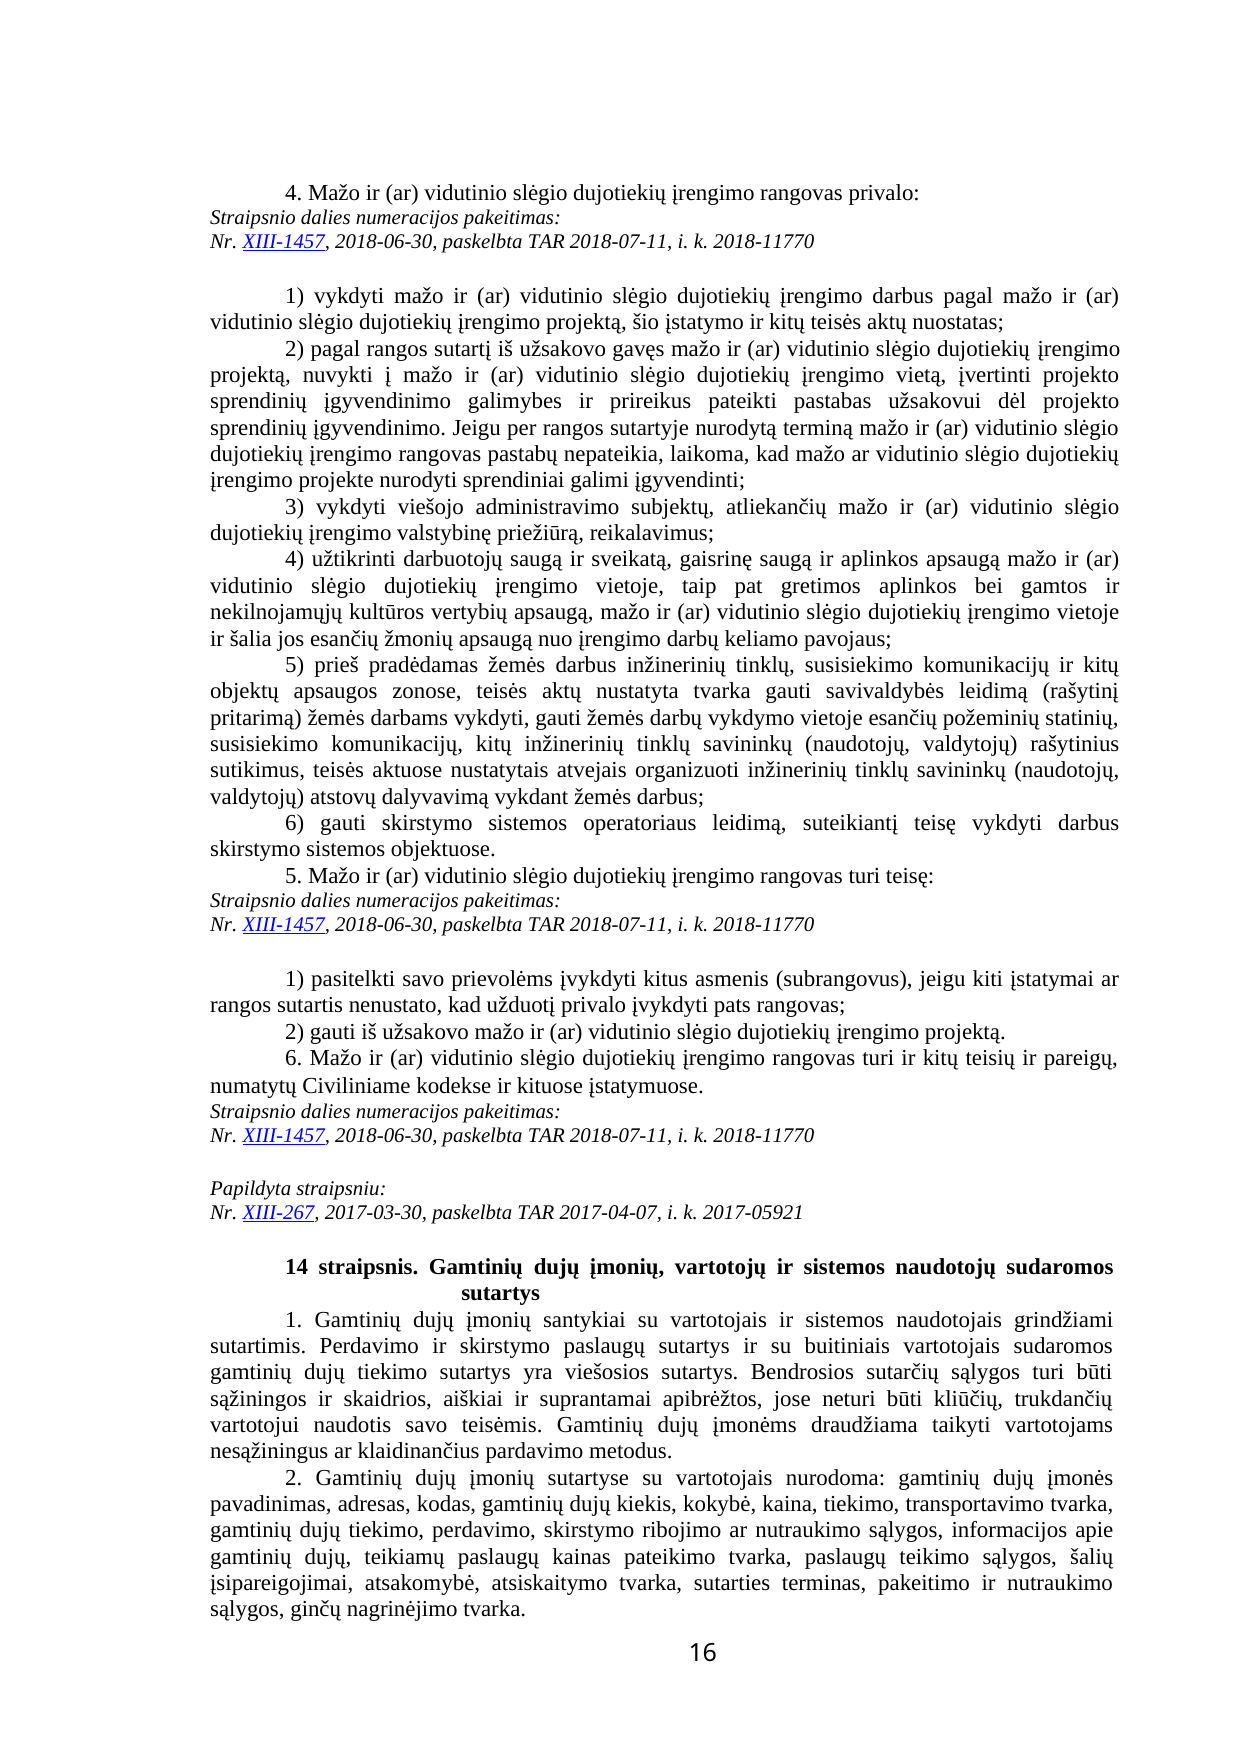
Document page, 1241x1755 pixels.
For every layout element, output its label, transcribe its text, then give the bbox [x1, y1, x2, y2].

text Nr. XIII-267, 2017-03-30, paskelbta TAR 2017-04-07, i. k. 2017-05921 [210, 1200, 1120, 1224]
text Papildyta straipsniu: [210, 1176, 1120, 1200]
text 2) pagal rangos sutartį iš užsakovo gavęs mažo ir (ar) vidutinio slėgio dujotiekių įrengimo projektą, nuvykti į mažo ir (ar) vidutinio slėgio dujotiekių įrengimo vietą, įvertinti projekto sprendinių įgyvendinimo galimybes ir prireikus pateikti pastabas užsakovui dėl projekto sprendinių įgyvendinimo. Jeigu per rangos sutartyje nurodytą terminą mažo ir (ar) vidutinio slėgio dujotiekių įrengimo rangovas pastabų nepateikia, laikoma, kad mažo ar vidutinio slėgio dujotiekių įrengimo projekte nurodyti sprendiniai galimi įgyvendinti; [210, 335, 1120, 493]
text 2) gauti iš užsakovo mažo ir (ar) vidutinio slėgio dujotiekių įrengimo projektą. [210, 1018, 1120, 1044]
text Straipsnio dalies numeracijos pakeitimas: [210, 1099, 1120, 1123]
text Nr. XIII-1457, 2018-06-30, paskelbta TAR 2018-07-11, i. k. 2018-11770 [210, 912, 1120, 936]
text 5. Mažo ir (ar) vidutinio slėgio dujotiekių įrengimo rangovas turi teisę: [210, 862, 1120, 888]
text Nr. XIII-1457, 2018-06-30, paskelbta TAR 2018-07-11, i. k. 2018-11770 [210, 229, 1120, 253]
text Straipsnio dalies numeracijos pakeitimas: [210, 205, 1120, 229]
text 1) pasitelkti savo prievolėms įvykdyti kitus asmenis (subrangovus), jeigu kiti įstatymai ar rangos sutartis nenustato, kad užduotį privalo įvykdyti pats rangovas; [210, 965, 1120, 1018]
text 5) prieš pradėdamas žemės darbus inžinerinių tinklų, susisiekimo komunikacijų ir kitų objektų apsaugos zonose, teisės aktų nustatyta tvarka gauti savivaldybės leidimą (rašytinį pritarimą) žemės darbams vykdyti, gauti žemės darbų vykdymo vietoje esančių požeminių statinių, susisiekimo komunikacijų, kitų inžinerinių tinklų savininkų (naudotojų, valdytojų) rašytinius sutikimus, teisės aktuose nustatytais atvejais organizuoti inžinerinių tinklų savininkų (naudotojų, valdytojų) atstovų dalyvavimą vykdant žemės darbus; [210, 651, 1120, 809]
text 6. Mažo ir (ar) vidutinio slėgio dujotiekių įrengimo rangovas turi ir kitų teisių ir pareigų, numatytų Civiliniame kodekse ir kituose įstatymuose. [210, 1044, 1120, 1099]
text 1. Gamtinių dujų įmonių santykiai su vartotojais ir sistemos naudotojais grindžiami sutartimis. Perdavimo ir skirstymo paslaugų sutartys ir su buitiniais vartotojais sudaromos gamtinių dujų tiekimo sutartys yra viešosios sutartys. Bendrosios sutarčių sąlygos turi būti sąžiningos ir skaidrios, aiškiai ir suprantamai apibrėžtos, jose neturi būti kliūčių, trukdančių vartotojui naudotis savo teisėmis. Gamtinių dujų įmonėms draudžiama taikyti vartotojams nesąžiningus ar klaidinančius pardavimo metodus. [210, 1306, 1114, 1464]
text 14 straipsnis. Gamtinių dujų įmonių, vartotojų ir sistemos naudotojų sudaromos sutartys [285, 1253, 1114, 1306]
text Straipsnio dalies numeracijos pakeitimas: [210, 888, 1120, 912]
text 2. Gamtinių dujų įmonių sutartyse su vartotojais nurodoma: gamtinių dujų įmonės pavadinimas, adresas, kodas, gamtinių dujų kiekis, kokybė, kaina, tiekimo, transportavimo tvarka, gamtinių dujų tiekimo, perdavimo, skirstymo ribojimo ar nutraukimo sąlygos, informacijos apie gamtinių dujų, teikiamų paslaugų kainas pateikimo tvarka, paslaugų teikimo sąlygos, šalių įsipareigojimai, atsakomybė, atsiskaitymo tvarka, sutarties terminas, pakeitimo ir nutraukimo sąlygos, ginčų nagrinėjimo tvarka. [210, 1464, 1114, 1622]
text 1) vykdyti mažo ir (ar) vidutinio slėgio dujotiekių įrengimo darbus pagal mažo ir (ar) vidutinio slėgio dujotiekių įrengimo projektą, šio įstatymo ir kitų teisės aktų nuostatas; [210, 282, 1120, 335]
text 6) gauti skirstymo sistemos operatoriaus leidimą, suteikiantį teisę vykdyti darbus skirstymo sistemos objektuose. [210, 809, 1120, 862]
text 3) vykdyti viešojo administravimo subjektų, atliekančių mažo ir (ar) vidutinio slėgio dujotiekių įrengimo valstybinę priežiūrą, reikalavimus; [210, 493, 1120, 546]
text Nr. XIII-1457, 2018-06-30, paskelbta TAR 2018-07-11, i. k. 2018-11770 [210, 1123, 1120, 1147]
text 4) užtikrinti darbuotojų saugą ir sveikatą, gaisrinę saugą ir aplinkos apsaugą mažo ir (ar) vidutinio slėgio dujotiekių įrengimo vietoje, taip pat gretimos aplinkos bei gamtos ir nekilnojamųjų kultūros vertybių apsaugą, mažo ir (ar) vidutinio slėgio dujotiekių įrengimo vietoje ir šalia jos esančių žmonių apsaugą nuo įrengimo darbų keliamo pavojaus; [210, 546, 1120, 651]
text 4. Mažo ir (ar) vidutinio slėgio dujotiekių įrengimo rangovas privalo: [210, 179, 1120, 205]
